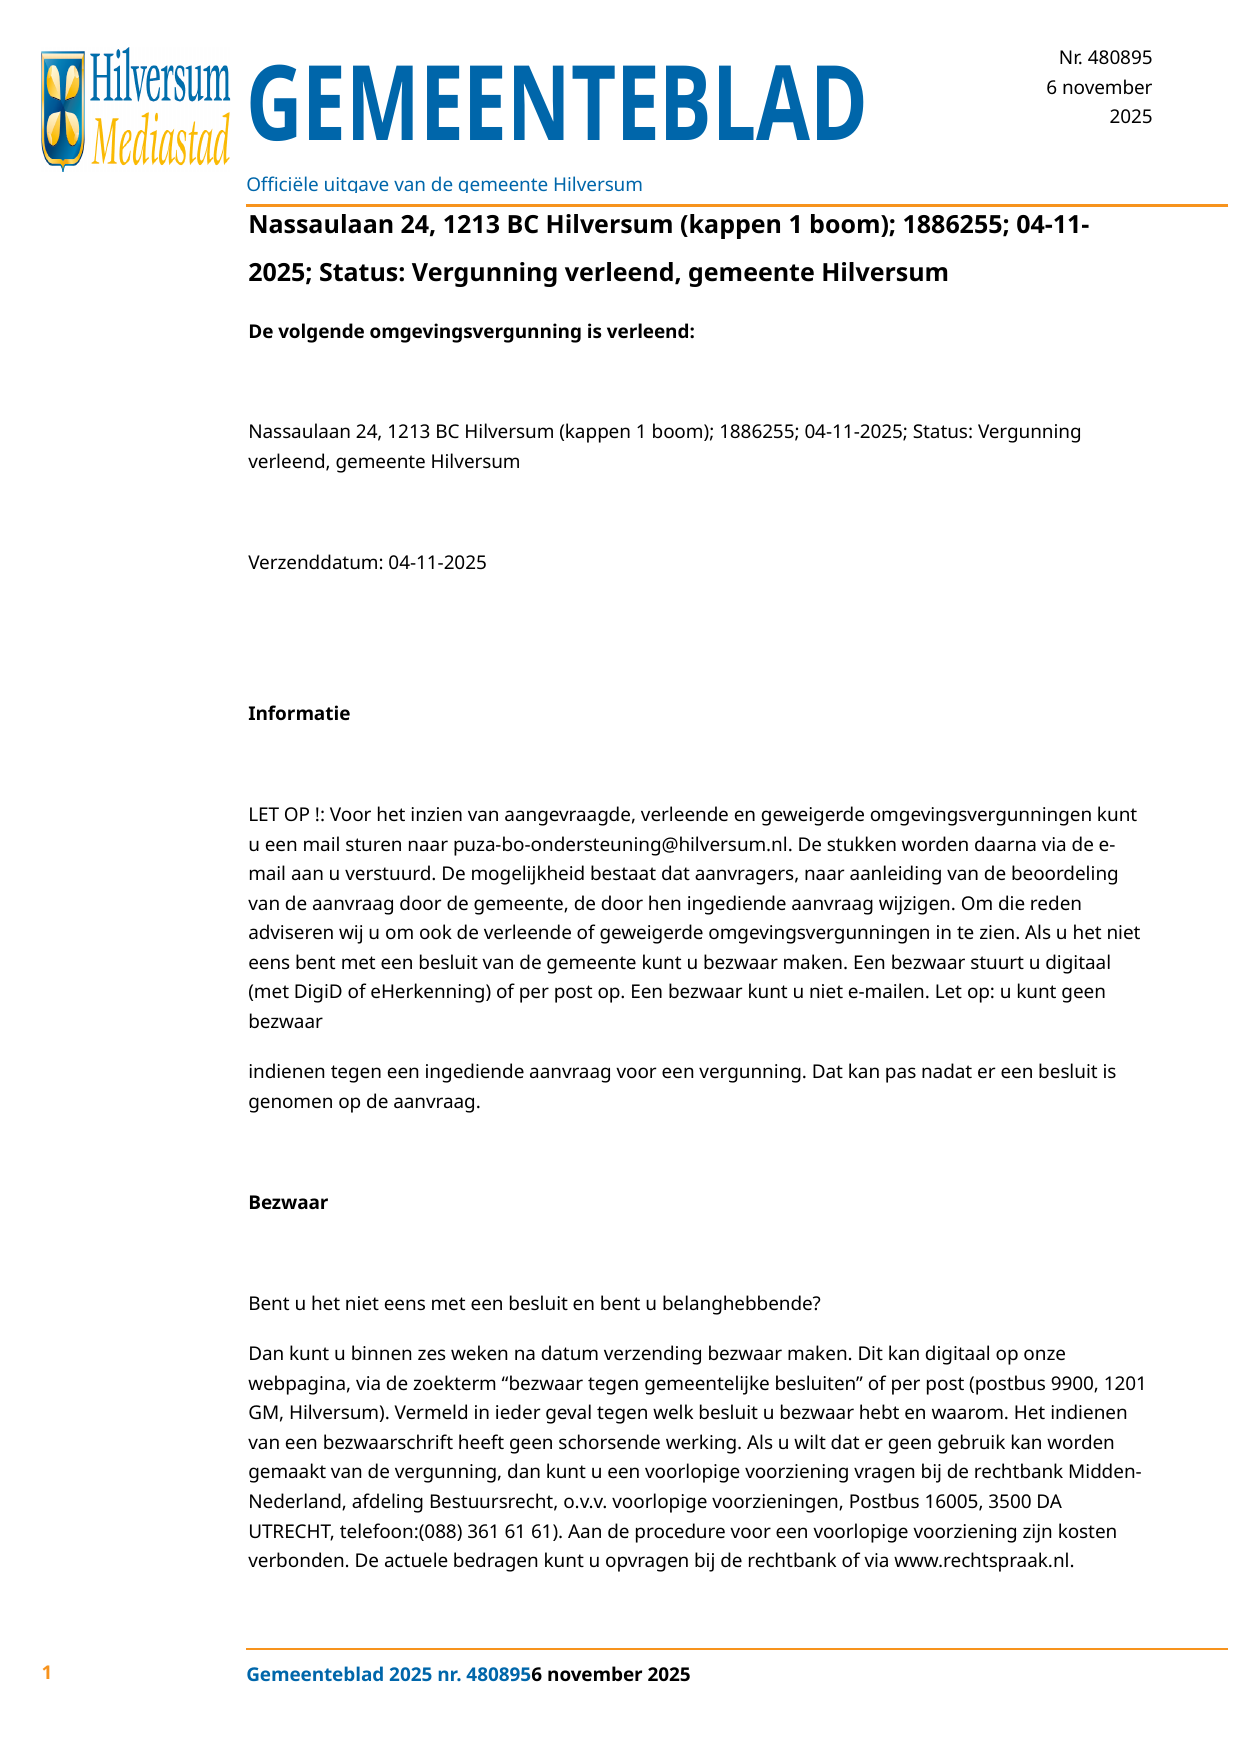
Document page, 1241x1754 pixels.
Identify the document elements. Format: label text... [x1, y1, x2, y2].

text indienen tegen een ingediende aanvraag voor een vergunning. Dat kan pas nadat er een besluit is genomen op de aanvraag. [248, 1059, 1152, 1114]
text Informatie [248, 700, 1152, 726]
text Bezwaar [248, 1189, 1152, 1215]
text Verzenddatum: 04-11-2025 [248, 549, 1152, 575]
picture [41, 47, 231, 172]
text Nassaulaan 24, 1213 BC Hilversum (kappen 1 boom); 1886255; 04-11-2025; Status: Vergunning verleend, gemeente Hilversum [248, 207, 1152, 288]
text LET OP !: Voor het inzien van aangevraagde, verleende en geweigerde omgevingsvergunningen kunt u een mail sturen naar puza-bo-ondersteuning@hilversum.nl. De stukken worden daarna via de e-mail aan u verstuurd. De mogelijkheid bestaat dat aanvragers, naar aanleiding van de beoordeling van de aanvraag door de gemeente, de door hen ingediende aanvraag wijzigen. Om die reden adviseren wij u om ook de verleende of geweigerde omgevingsvergunningen in te zien. Als u het niet eens bent met een besluit van de gemeente kunt u bezwaar maken. Een bezwaar stuurt u digitaal (met DigiD of eHerkenning) of per post op. Een bezwaar kunt u niet e-mailen. Let op: u kunt geen bezwaar [248, 801, 1152, 1034]
text Nassaulaan 24, 1213 BC Hilversum (kappen 1 boom); 1886255; 04-11-2025; Status: Vergunning verleend, gemeente Hilversum [248, 419, 1152, 474]
text De volgende omgevingsvergunning is verleend: [248, 318, 1152, 344]
text Bent u het niet eens met een besluit en bent u belanghebbende? [248, 1290, 1152, 1316]
text Dan kunt u binnen zes weken na datum verzending bezwaar maken. Dit kan digitaal op onze webpagina, via de zoekterm “bezwaar tegen gemeentelijke besluiten” of per post (postbus 9900, 1201 GM, Hilversum). Vermeld in ieder geval tegen welk besluit u bezwaar hebt en waarom. Het indienen van een bezwaarschrift heeft geen schorsende werking. Als u wilt dat er geen gebruik kan worden gemaakt van de vergunning, dan kunt u een voorlopige voorziening vragen bij de rechtbank Midden-Nederland, afdeling Bestuursrecht, o.v.v. voorlopige voorzieningen, Postbus 16005, 3500 DA UTRECHT, telefoon:(088) 361 61 61). Aan de procedure voor een voorlopige voorziening zijn kosten verbonden. De actuele bedragen kunt u opvragen bij de rechtbank of via www.rechtspraak.nl. [248, 1340, 1152, 1573]
